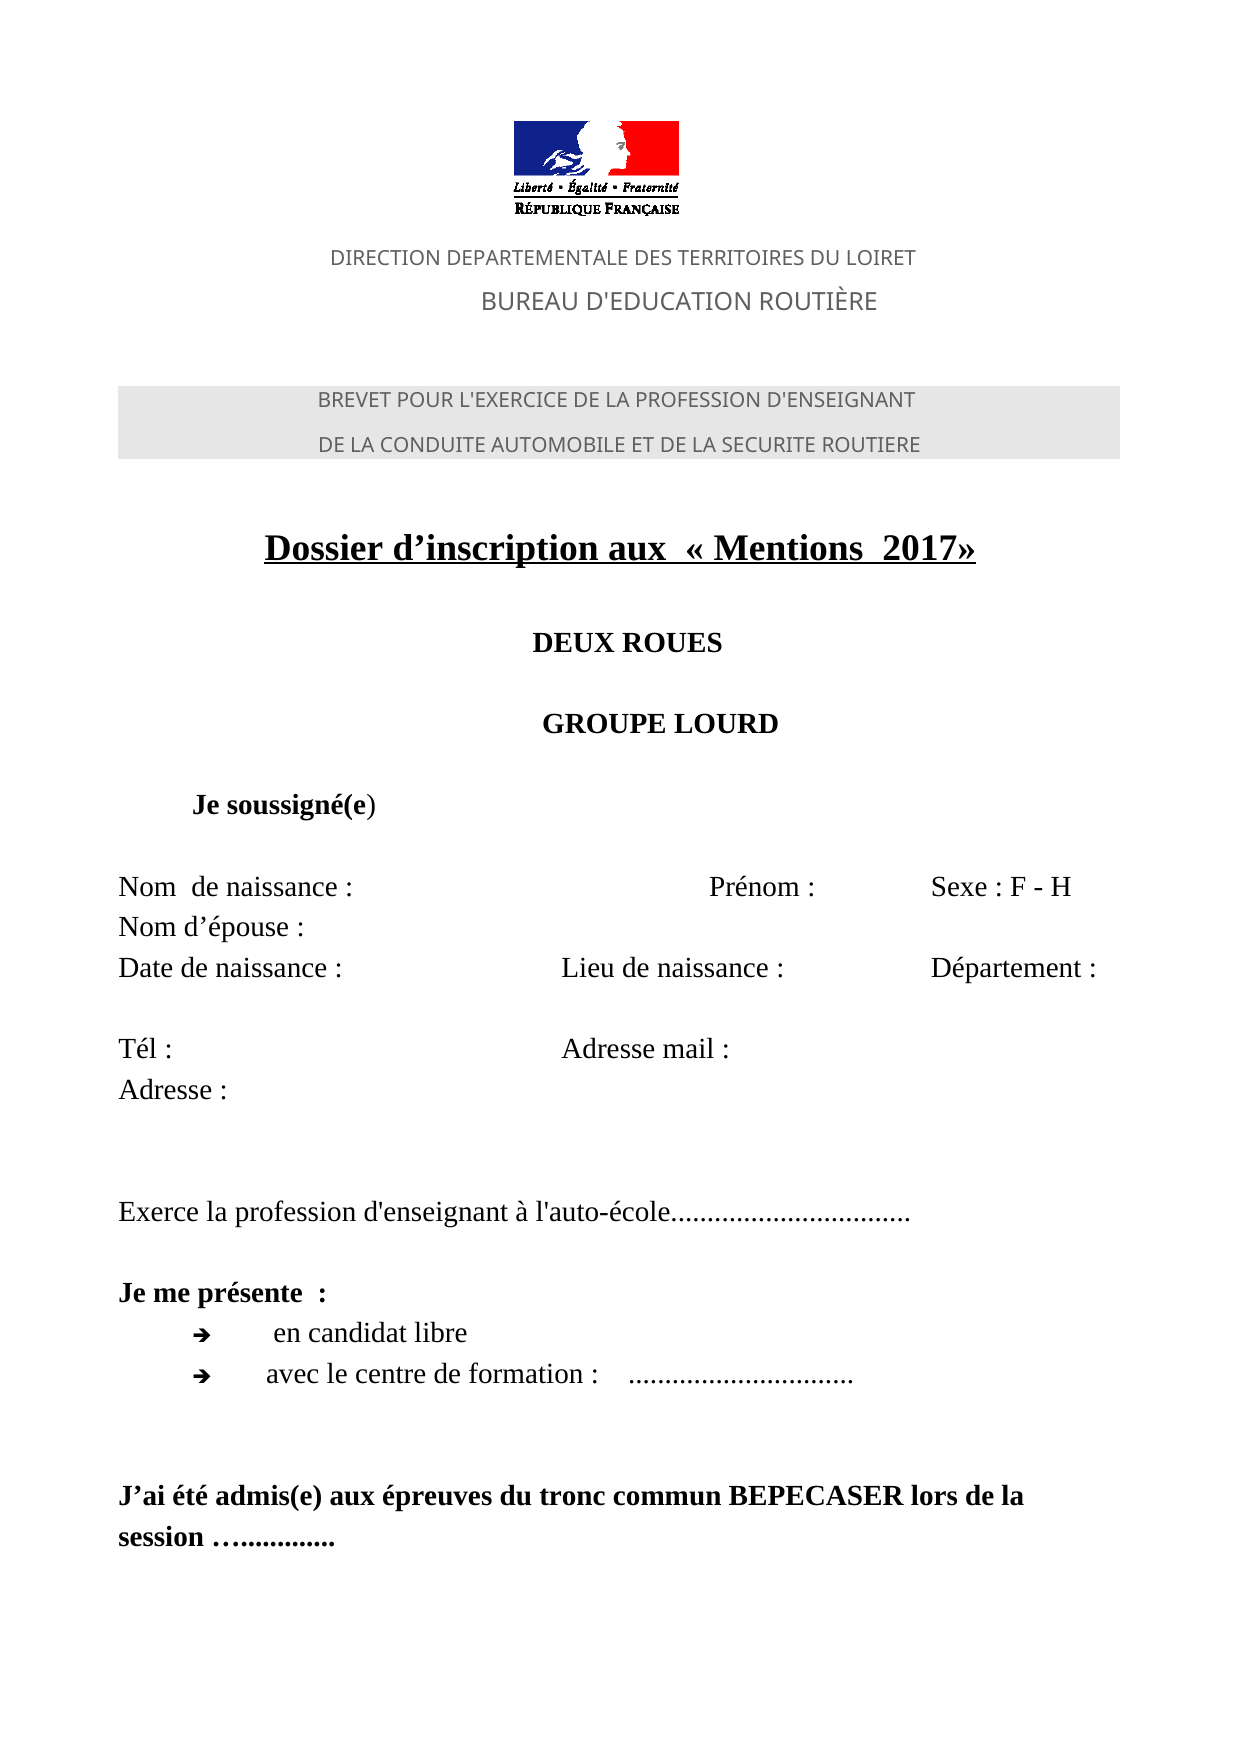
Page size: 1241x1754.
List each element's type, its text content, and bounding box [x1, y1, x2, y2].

list avec le centre de formation : ............................... [118, 1357, 1122, 1390]
text Exerce la profession d'enseignant à l'auto-école................................. [118, 1195, 1122, 1227]
text Brevet pour l'exercice de la Profession d'Enseignant [118, 386, 1120, 414]
text Tél : Adresse mail : [118, 1032, 1122, 1065]
text J’ai été admis(e) aux épreuves du tronc commun BEPECASER lors de la [118, 1479, 1122, 1512]
text Je me présente : [118, 1276, 1122, 1308]
picture [513, 118, 679, 216]
text Nom d’épouse : [118, 911, 1122, 943]
text de la conduite automobile et de la securite routiere [118, 431, 1120, 459]
text Dossier d’inscription aux « Mentions 2017» [118, 526, 1122, 568]
text Nom de naissance : Prénom : Sexe : F - H [118, 870, 1122, 902]
text DIRECTION DEPARTEMENTALE DES TERRITOIRES DU LOIRET [6, 243, 1240, 272]
list en candidat libre [118, 1317, 1122, 1349]
text  GROUPE LOURD [118, 707, 1122, 740]
text session …............. [118, 1520, 1122, 1552]
text Bureau d'Education Routière [118, 284, 1240, 318]
text Adresse : [118, 1073, 1122, 1105]
text Date de naissance : Lieu de naissance : Département : [118, 951, 1122, 983]
text Je soussigné(e) [118, 789, 1122, 821]
text  DEUX ROUES [118, 626, 1122, 658]
